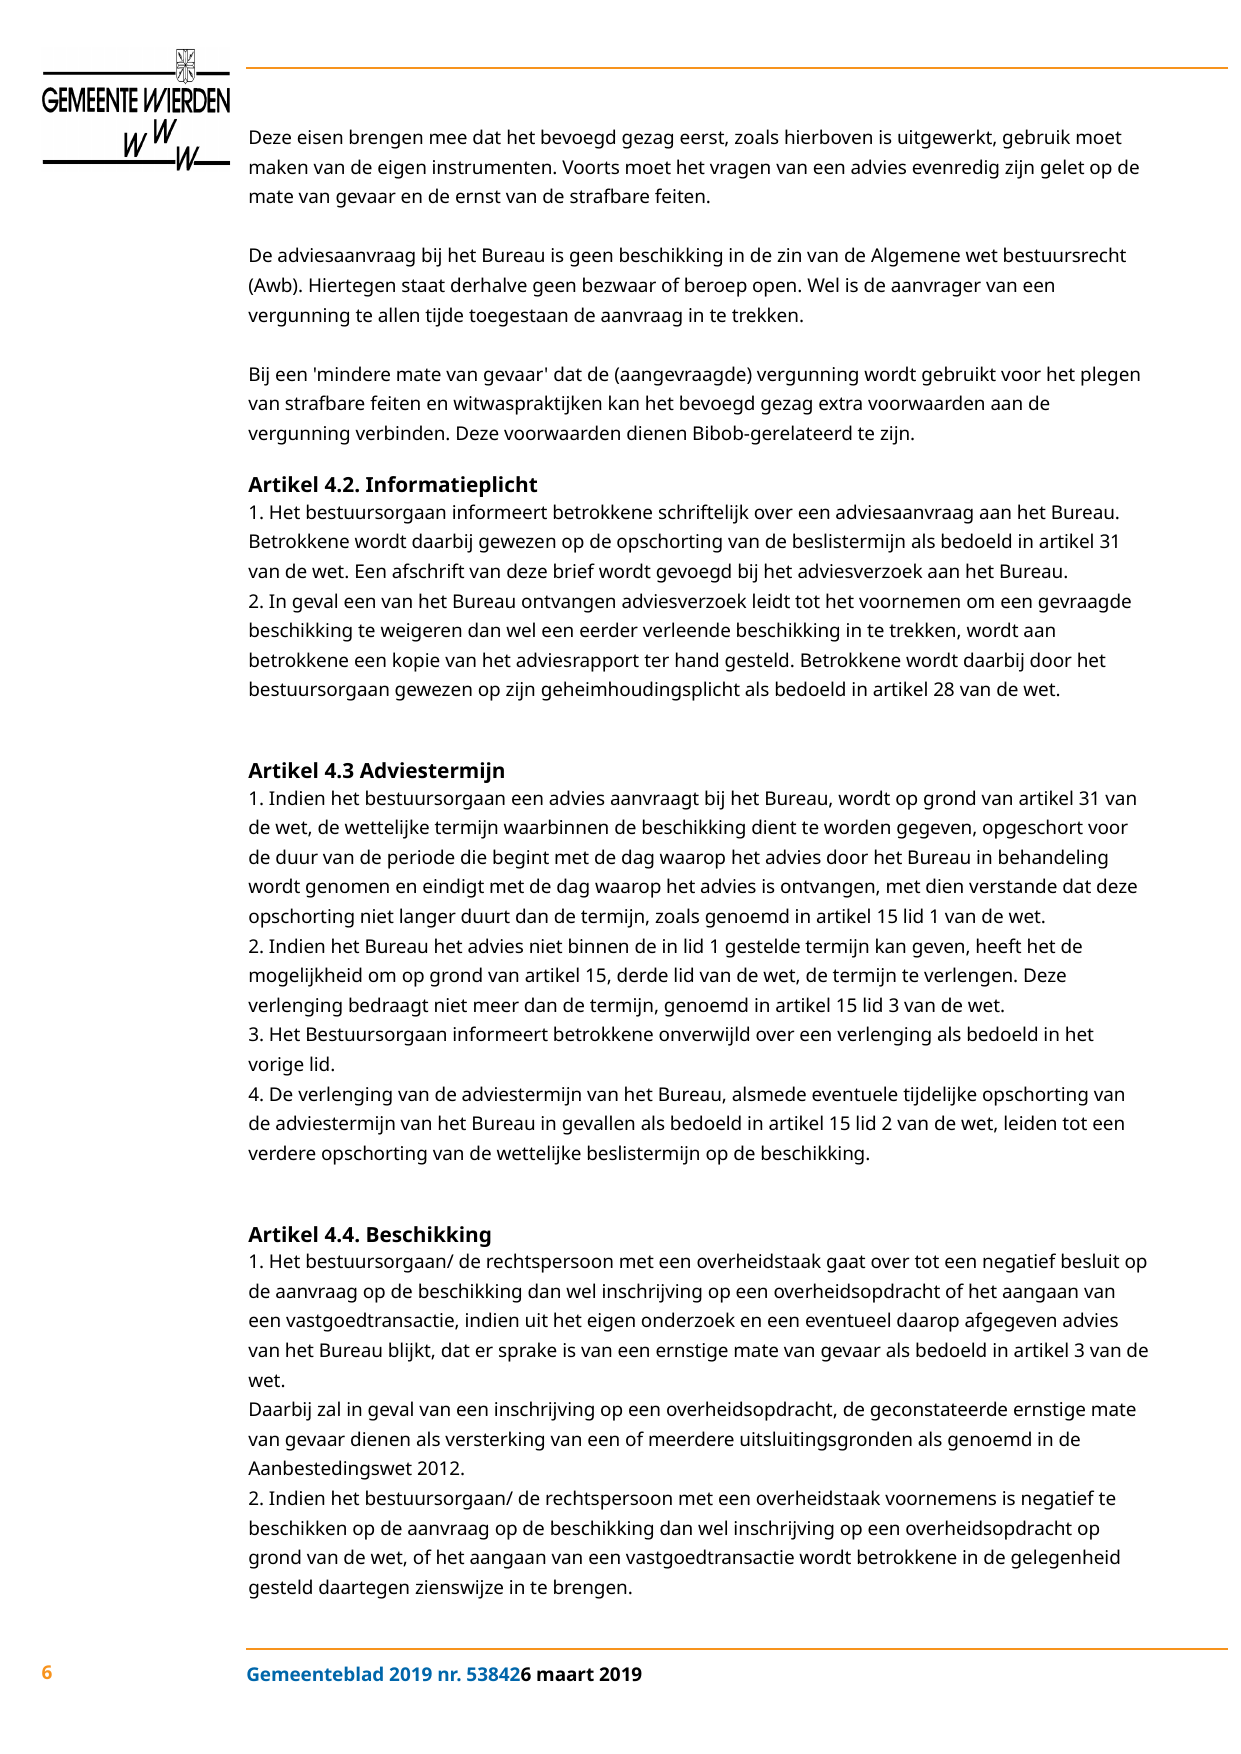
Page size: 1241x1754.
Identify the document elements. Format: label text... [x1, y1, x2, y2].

text Bij een 'mindere mate van gevaar' dat de (aangevraagde) vergunning wordt gebruikt voor het plegen van strafbare feiten en witwaspraktijken kan het bevoegd gezag extra voorwaarden aan de vergunning verbinden. Deze voorwaarden dienen Bibob-gerelateerd te zijn. [248, 361, 1152, 446]
text Artikel 4.4. Beschikking [248, 1220, 1152, 1248]
text 2. In geval een van het Bureau ontvangen adviesverzoek leidt tot het voornemen om een gevraagde beschikking te weigeren dan wel een eerder verleende beschikking in te trekken, wordt aan betrokkene een kopie van het adviesrapport ter hand gesteld. Betrokkene wordt daarbij door het bestuursorgaan gewezen op zijn geheimhoudingsplicht als bedoeld in artikel 28 van de wet. [248, 588, 1152, 702]
text Deze eisen brengen mee dat het bevoegd gezag eerst, zoals hierboven is uitgewerkt, gebruik moet maken van de eigen instrumenten. Voorts moet het vragen van een advies evenredig zijn gelet op de mate van gevaar en de ernst van de strafbare feiten. [248, 124, 1152, 209]
text De adviesaanvraag bij het Bureau is geen beschikking in de zin van de Algemene wet bestuursrecht (Awb). Hiertegen staat derhalve geen bezwaar of beroep open. Wel is de aanvrager van een vergunning te allen tijde toegestaan de aanvraag in te trekken. [248, 243, 1152, 328]
picture [41, 47, 231, 172]
text 1. Het bestuursorgaan/ de rechtspersoon met een overheidstaak gaat over tot een negatief besluit op de aanvraag op de beschikking dan wel inschrijving op een overheidsopdracht of het aangaan van een vastgoedtransactie, indien uit het eigen onderzoek en een eventueel daarop afgegeven advies van het Bureau blijkt, dat er sprake is van een ernstige mate van gevaar als bedoeld in artikel 3 van de wet. [248, 1248, 1152, 1392]
text 3. Het Bestuursorgaan informeert betrokkene onverwijld over een verlenging als bedoeld in het vorige lid. [248, 1022, 1152, 1077]
text Daarbij zal in geval van een inschrijving op een overheidsopdracht, de geconstateerde ernstige mate van gevaar dienen als versterking van een of meerdere uitsluitingsgronden als genoemd in de Aanbestedingswet 2012. [248, 1396, 1152, 1481]
text 1. Het bestuursorgaan informeert betrokkene schriftelijk over een adviesaanvraag aan het Bureau. Betrokkene wordt daarbij gewezen op de opschorting van de beslistermijn als bedoeld in artikel 31 van de wet. Een afschrift van deze brief wordt gevoegd bij het adviesverzoek aan het Bureau. [248, 499, 1152, 584]
text 4. De verlenging van de adviestermijn van het Bureau, alsmede eventuele tijdelijke opschorting van de adviestermijn van het Bureau in gevallen als bedoeld in artikel 15 lid 2 van de wet, leiden tot een verdere opschorting van de wettelijke beslistermijn op de beschikking. [248, 1081, 1152, 1166]
text 2. Indien het Bureau het advies niet binnen de in lid 1 gestelde termijn kan geven, heeft het de mogelijkheid om op grond van artikel 15, derde lid van de wet, de termijn te verlengen. Deze verlenging bedraagt niet meer dan de termijn, genoemd in artikel 15 lid 3 van de wet. [248, 933, 1152, 1018]
text 2. Indien het bestuursorgaan/ de rechtspersoon met een overheidstaak voornemens is negatief te beschikken op de aanvraag op de beschikking dan wel inschrijving op een overheidsopdracht op grond van de wet, of het aangaan van een vastgoedtransactie wordt betrokkene in de gelegenheid gesteld daartegen zienswijze in te brengen. [248, 1485, 1152, 1599]
text Artikel 4.3 Adviestermijn [248, 757, 1152, 785]
text 1. Indien het bestuursorgaan een advies aanvraagt bij het Bureau, wordt op grond van artikel 31 van de wet, de wettelijke termijn waarbinnen de beschikking dient te worden gegeven, opgeschort voor de duur van de periode die begint met de dag waarop het advies door het Bureau in behandeling wordt genomen en eindigt met de dag waarop het advies is ontvangen, met dien verstande dat deze opschorting niet langer duurt dan de termijn, zoals genoemd in artikel 15 lid 1 van de wet. [248, 785, 1152, 929]
text Artikel 4.2. Informatieplicht [248, 471, 1152, 499]
